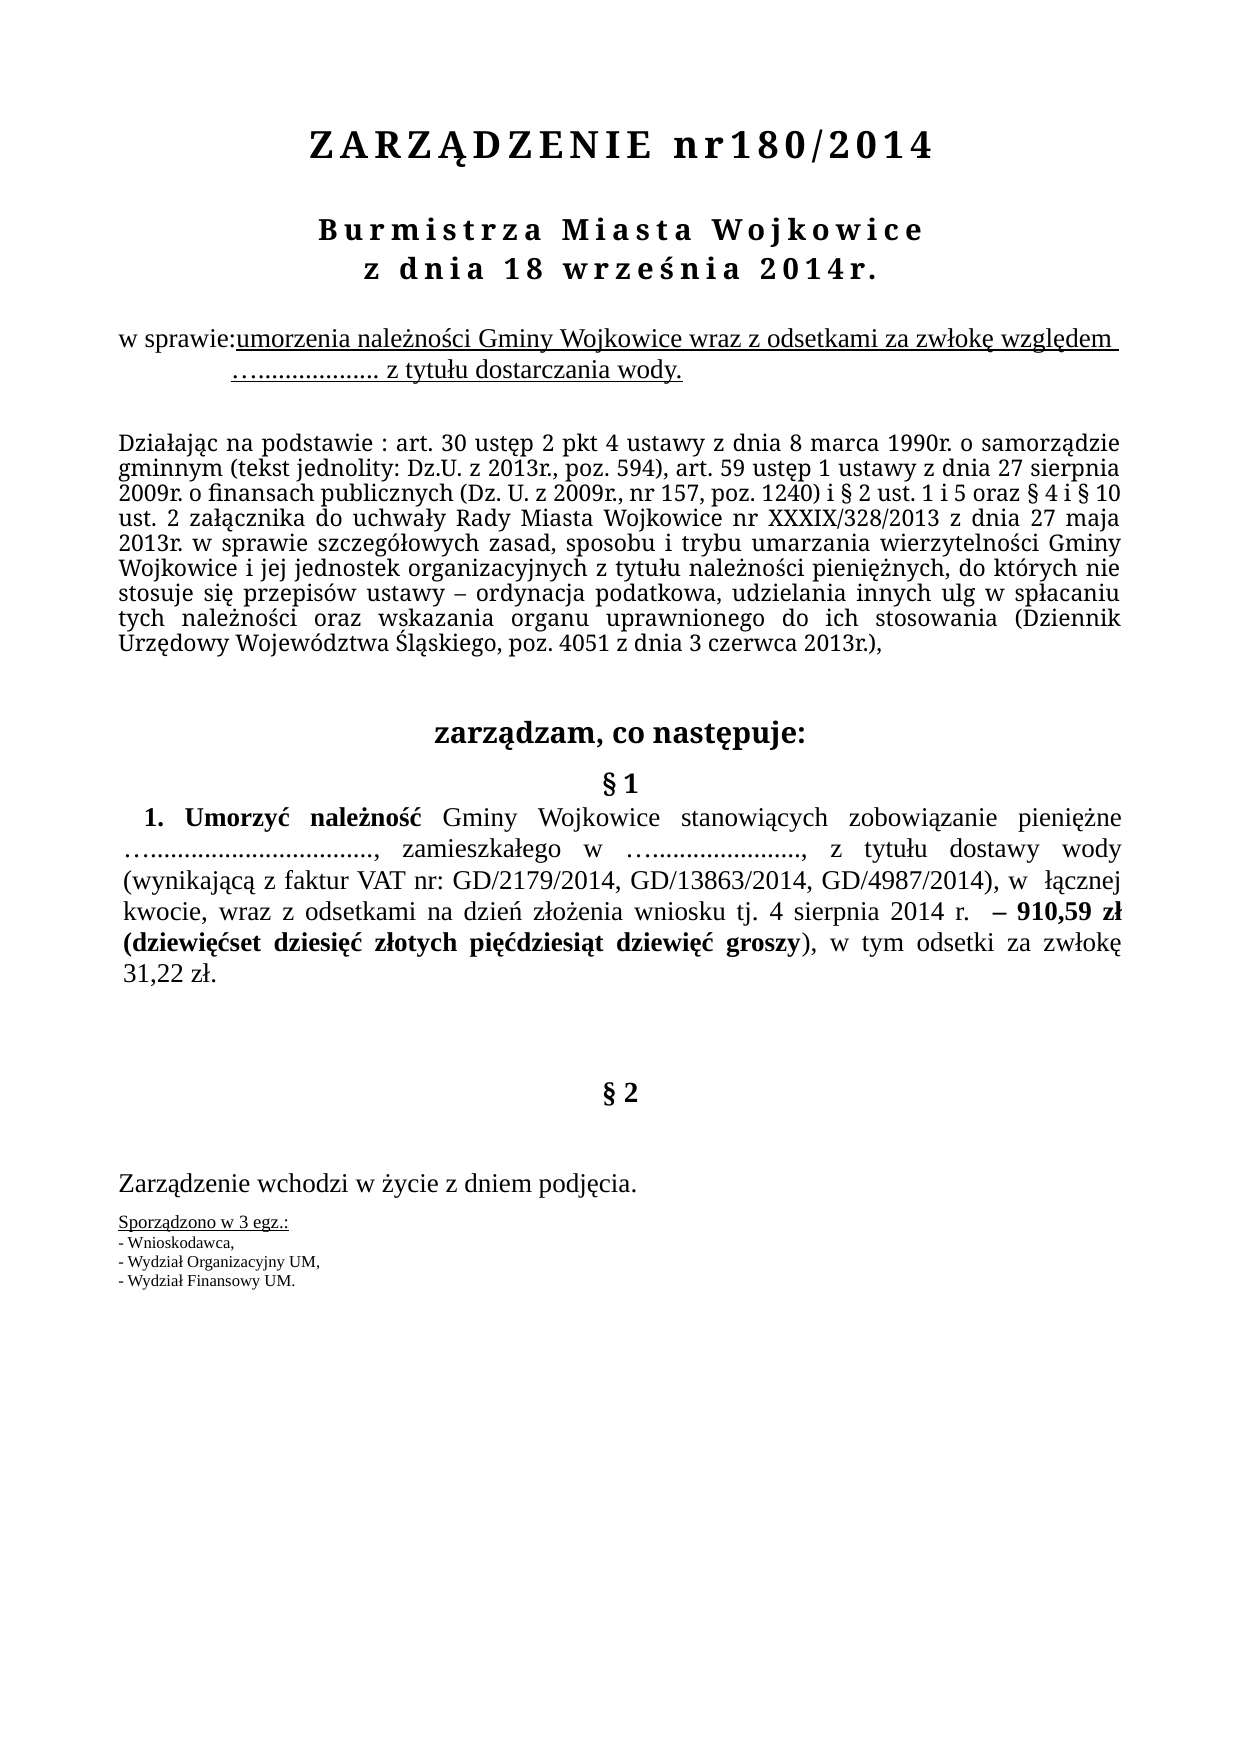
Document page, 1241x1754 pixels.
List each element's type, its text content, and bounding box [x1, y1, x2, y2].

subtitle Burmistrza Miasta Wojkowice [118, 209, 1122, 248]
text § 2 [118, 1075, 1122, 1109]
text - Wydział Finansowy UM. [118, 1271, 1122, 1290]
text 1. Umorzyć należność Gminy Wojkowice stanowiących zobowiązanie pieniężne …................................., zamieszkałego w …......................, z tytułu dostawy wody (wynikającą z faktur VAT nr: GD/2179/2014, GD/13863/2014, GD/4987/2014), w łącznej kwocie, wraz z odsetkami na dzień złożenia wniosku tj. 4 sierpnia 2014 r. – 910,59 zł (dziewięćset dziesięć złotych pięćdziesiąt dziewięć groszy), w tym odsetki za zwłokę 31,22 zł. [123, 801, 1122, 988]
text zarządzam, co następuje: [118, 712, 1122, 752]
subtitle ZARZĄDZENIE nr180/2014 [118, 118, 1122, 169]
text § 1 [118, 764, 1122, 801]
text - Wydział Organizacyjny UM, [118, 1252, 1122, 1271]
text Sporządzono w 3 egz.: [118, 1211, 1084, 1232]
text Zarządzenie wchodzi w życie z dniem podjęcia. [118, 1167, 1122, 1198]
text Działając na podstawie : art. 30 ustęp 2 pkt 4 ustawy z dnia 8 marca 1990r. o samorządzie gminnym (tekst jednolity: Dz.U. z 2013r., poz. 594), art. 59 ustęp 1 ustawy z dnia 27 sierpnia 2009r. o finansach publicznych (Dz. U. z 2009r., nr 157, poz. 1240) i § 2 ust. 1 i 5 oraz § 4 i § 10 ust. 2 załącznika do uchwały Rady Miasta Wojkowice nr XXXIX/328/2013 z dnia 27 maja 2013r. w sprawie szczegółowych zasad, sposobu i trybu umarzania wierzytelności Gminy Wojkowice i jej jednostek organizacyjnych z tytułu należności pieniężnych, do których nie stosuje się przepisów ustawy – ordynacja podatkowa, udzielania innych ulg w spłacaniu tych należności oraz wskazania organu uprawnionego do ich stosowania (Dziennik Urzędowy Województwa Śląskiego, poz. 4051 z dnia 3 czerwca 2013r.), [118, 431, 1122, 656]
text w sprawie:umorzenia należności Gminy Wojkowice wraz z odsetkami za zwłokę względem ….................. z tytułu dostarczania wody. [118, 322, 1122, 384]
text - Wnioskodawca, [118, 1232, 1122, 1252]
text z dnia 18 września 2014r. [118, 248, 1122, 288]
